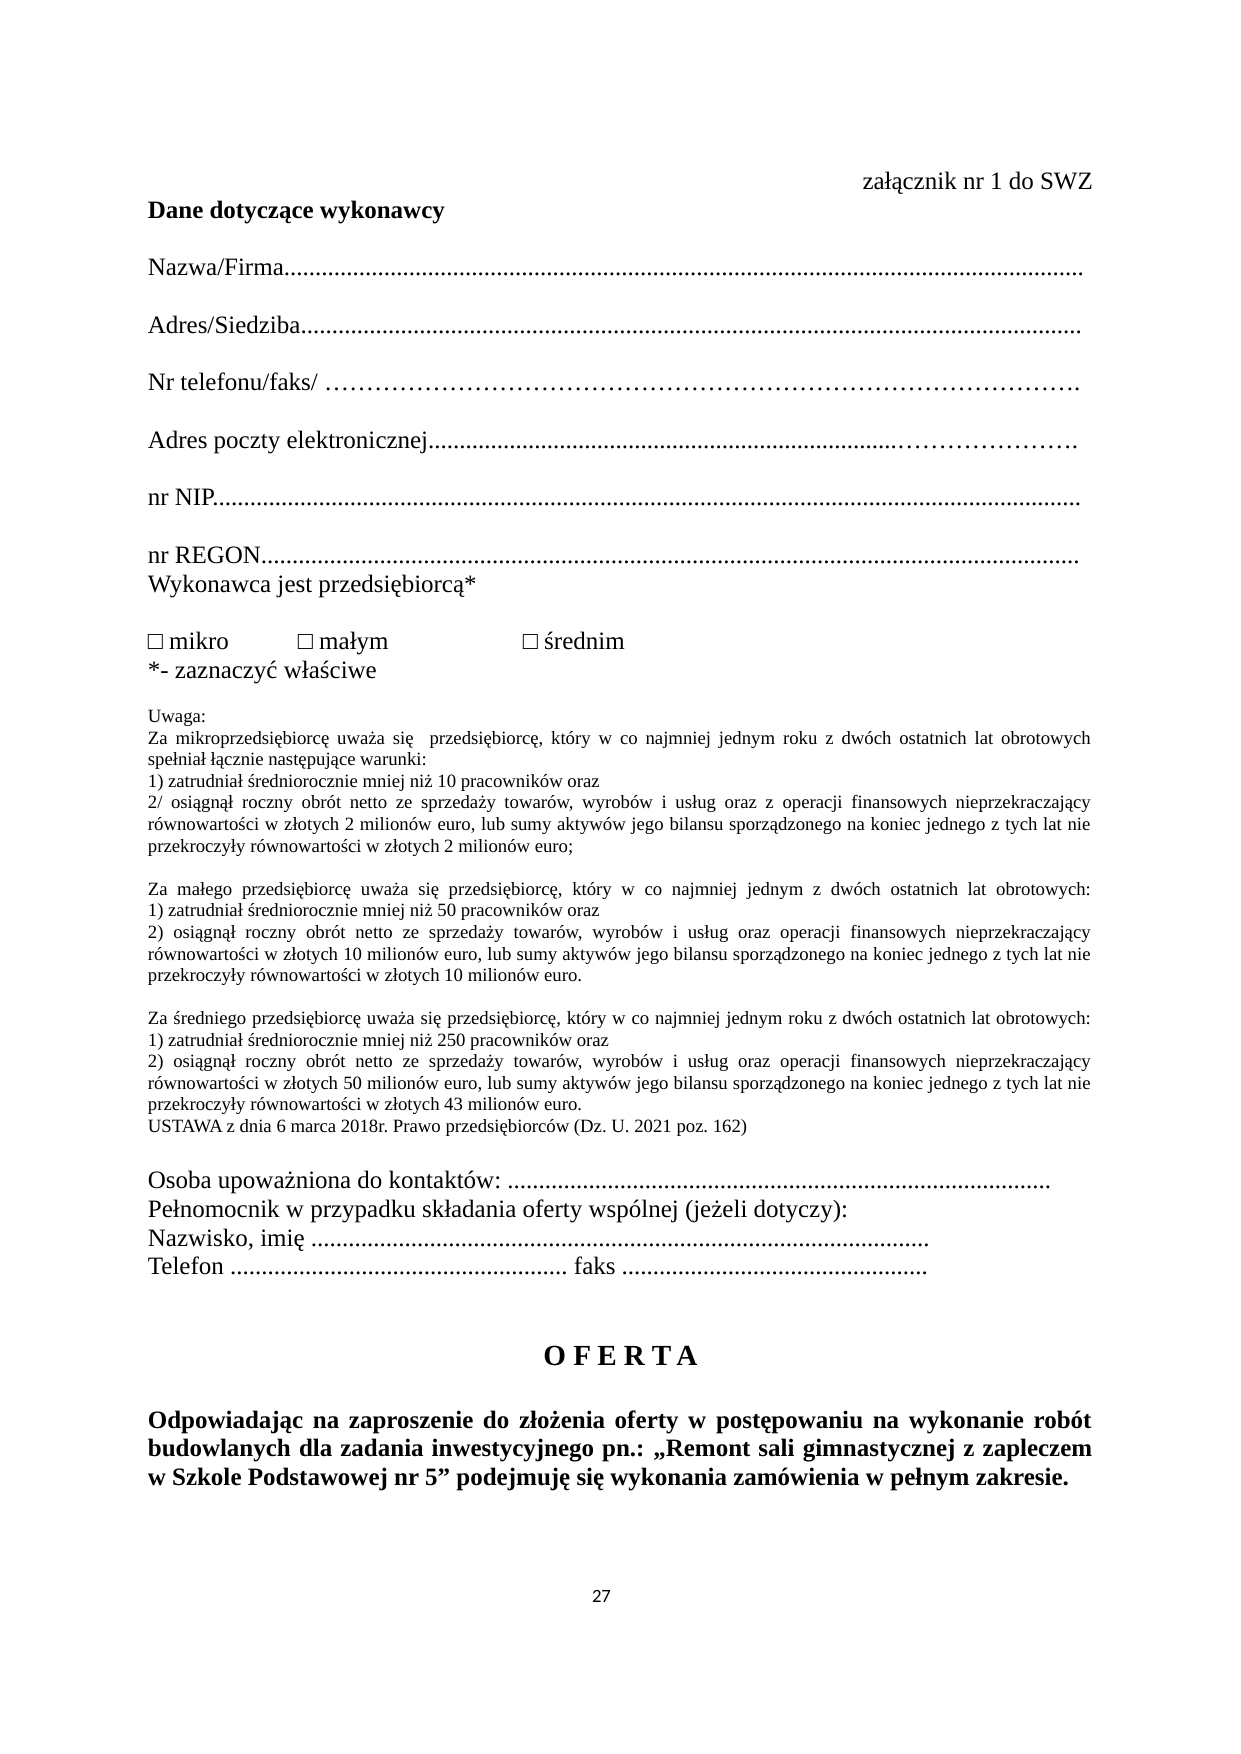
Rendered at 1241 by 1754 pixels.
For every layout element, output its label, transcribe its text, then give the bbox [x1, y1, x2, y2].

text Za małego przedsiębiorcę uważa się przedsiębiorcę, który w co najmniej jednym z dwóch ostatnich lat obrotowych: 1) zatrudniał średniorocznie mniej niż 50 pracowników oraz [148, 878, 1093, 921]
text nr NIP........................................................................................................................................... [148, 482, 1087, 511]
text nr REGON................................................................................................................................... [148, 540, 1087, 569]
text Odpowiadając na zaproszenie do złożenia oferty w postępowaniu na wykonanie robót budowlanych dla zadania inwestycyjnego pn.: „Remont sali gimnastycznej z zapleczem w Szkole Podstawowej nr 5” podejmuję się wykonania zamówienia w pełnym zakresie. [148, 1405, 1093, 1491]
text 2) osiągnął roczny obrót netto ze sprzedaży towarów, wyrobów i usług oraz operacji finansowych nieprzekraczający równowartości w złotych 10 milionów euro, lub sumy aktywów jego bilansu sporządzonego na koniec jednego z tych lat nie przekroczyły równowartości w złotych 10 milionów euro. [148, 921, 1093, 986]
text 2) osiągnął roczny obrót netto ze sprzedaży towarów, wyrobów i usług oraz operacji finansowych nieprzekraczający równowartości w złotych 50 milionów euro, lub sumy aktywów jego bilansu sporządzonego na koniec jednego z tych lat nie przekroczyły równowartości w złotych 43 milionów euro. [148, 1050, 1093, 1115]
text załącznik nr 1 do SWZ [811, 166, 1093, 195]
text Pełnomocnik w przypadku składania oferty wspólnej (jeżeli dotyczy): [148, 1194, 1093, 1223]
text □ mikro □ małym □ średnim [148, 626, 1093, 655]
text Uwaga: [148, 705, 1093, 727]
text Dane dotyczące wykonawcy [148, 195, 1087, 224]
text O F E R T A [148, 1338, 1093, 1371]
text Adres/Siedziba............................................................................................................................. [148, 310, 1087, 339]
text 1) zatrudniał średniorocznie mniej niż 10 pracowników oraz [148, 770, 1093, 791]
text Adres poczty elektronicznej...........................................................................…………………. [148, 425, 1087, 454]
text Nr telefonu/faks/ ………………………………………………………………………………. [148, 367, 1087, 396]
text Wykonawca jest przedsiębiorcą* [148, 569, 1093, 597]
text Nazwisko, imię ................................................................................................... [148, 1223, 1093, 1251]
text *- zaznaczyć właściwe [148, 655, 1093, 684]
text Nazwa/Firma................................................................................................................................ [148, 252, 1087, 281]
text Za średniego przedsiębiorcę uważa się przedsiębiorcę, który w co najmniej jednym roku z dwóch ostatnich lat obrotowych: 1) zatrudniał średniorocznie mniej niż 250 pracowników oraz [148, 1007, 1093, 1050]
text 2/ osiągnął roczny obrót netto ze sprzedaży towarów, wyrobów i usług oraz z operacji finansowych nieprzekraczający równowartości w złotych 2 milionów euro, lub sumy aktywów jego bilansu sporządzonego na koniec jednego z tych lat nie przekroczyły równowartości w złotych 2 milionów euro; [148, 791, 1093, 856]
text Za mikroprzedsiębiorcę uważa się przedsiębiorcę, który w co najmniej jednym roku z dwóch ostatnich lat obrotowych spełniał łącznie następujące warunki: [148, 727, 1093, 770]
text Telefon ...................................................... faks ................................................. [148, 1251, 1093, 1280]
text USTAWA z dnia 6 marca 2018r. Prawo przedsiębiorców (Dz. U. 2021 poz. 162) [148, 1115, 1093, 1136]
text Osoba upoważniona do kontaktów: ....................................................................................... [148, 1165, 1093, 1194]
